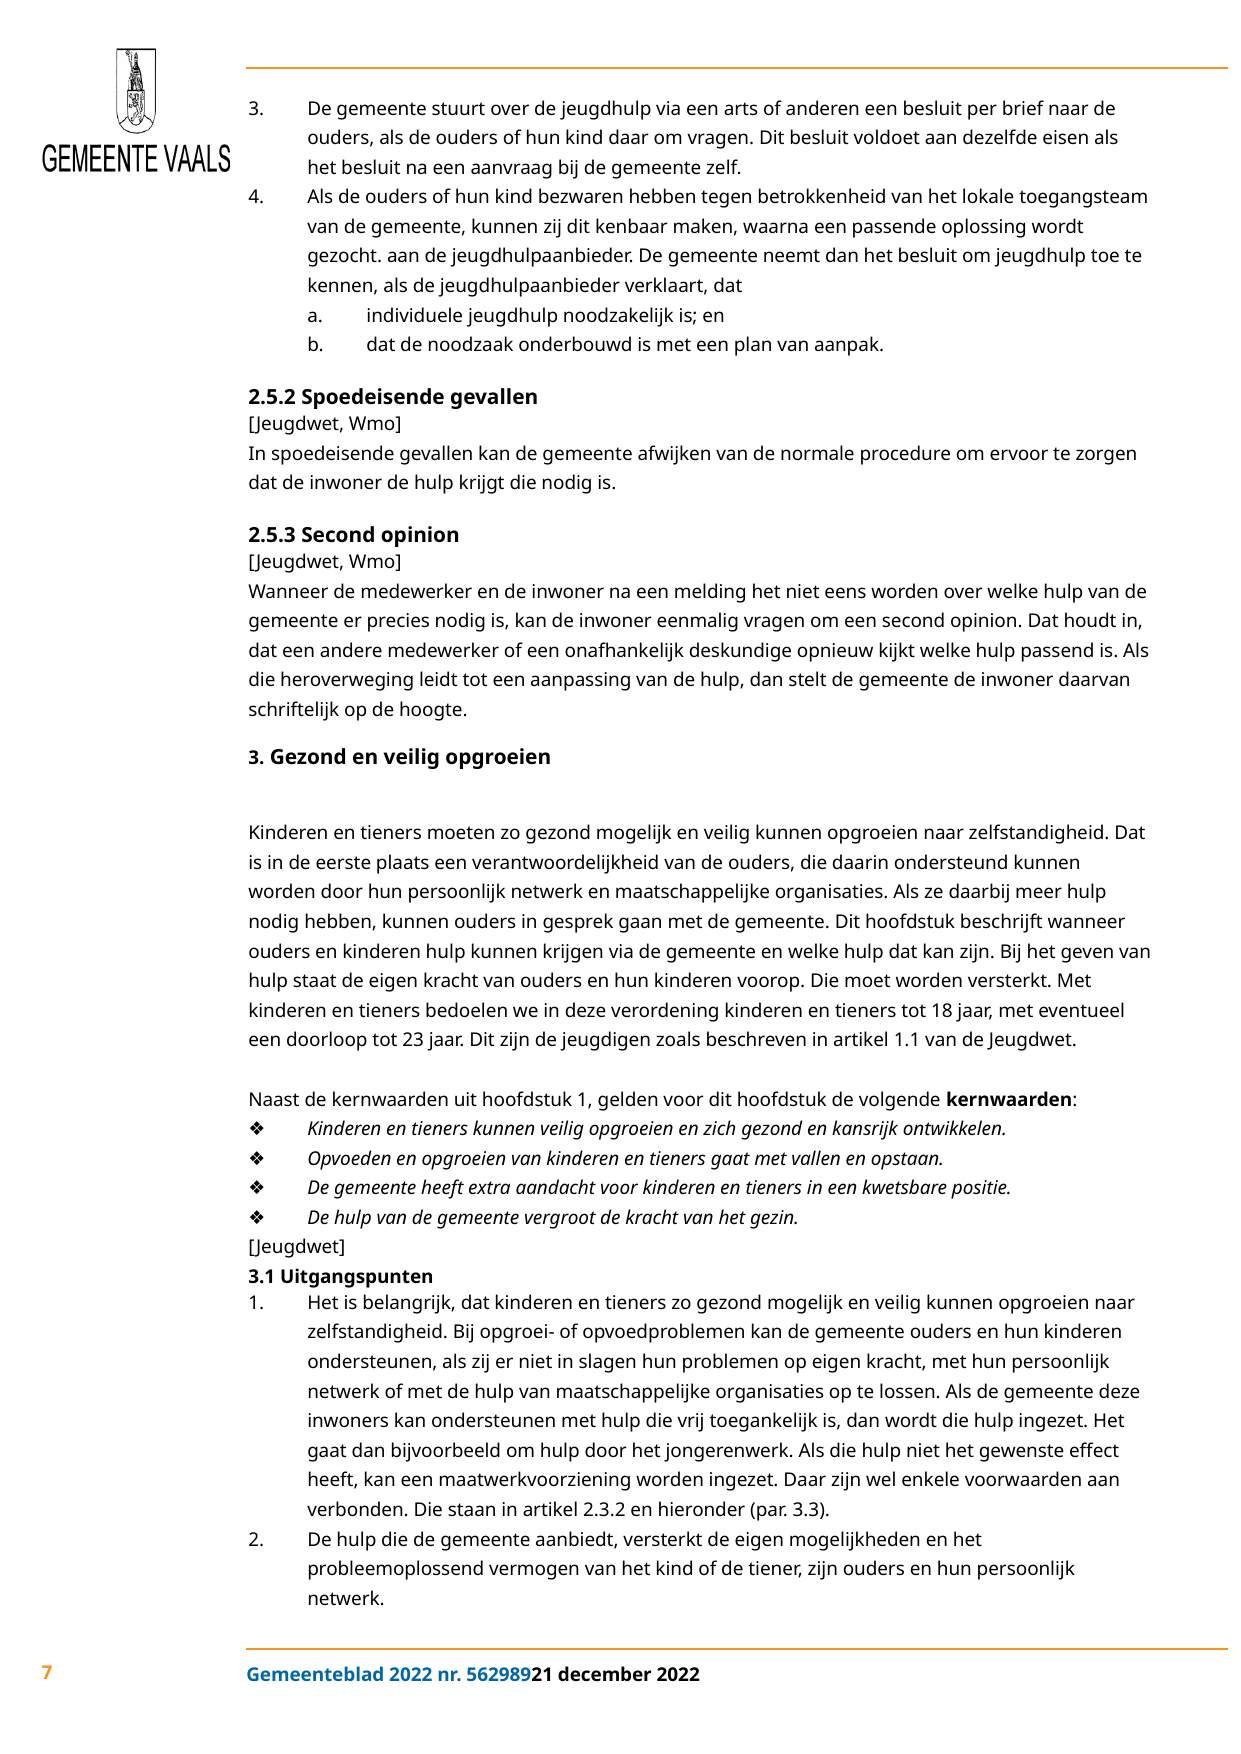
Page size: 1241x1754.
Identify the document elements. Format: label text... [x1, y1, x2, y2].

list dat de noodzaak onderbouwd is met een plan van aanpak. [307, 331, 1152, 357]
text [Jeugdwet] [248, 1234, 1152, 1259]
list De gemeente stuurt over de jeugdhulp via een arts of anderen een besluit per brief naar de ouders, als de ouders of hun kind daar om vragen. Dit besluit voldoet aan dezelfde eisen als het besluit na een aanvraag bij de gemeente zelf. [248, 95, 1152, 180]
text Naast de kernwaarden uit hoofdstuk 1, gelden voor dit hoofdstuk de volgende kernwaarden: [248, 1086, 1152, 1112]
list Het is belangrijk, dat kinderen en tieners zo gezond mogelijk en veilig kunnen opgroeien naar zelfstandigheid. Bij opgroei- of opvoedproblemen kan de gemeente ouders en hun kinderen ondersteunen, als zij er niet in slagen hun problemen op eigen kracht, met hun persoonlijk netwerk of met de hulp van maatschappelijke organisaties op te lossen. Als de gemeente deze inwoners kan ondersteunen met hulp die vrij toegankelijk is, dan wordt die hulp ingezet. Het gaat dan bijvoorbeeld om hulp door het jongerenwerk. Als die hulp niet het gewenste effect heeft, kan een maatwerkvoorziening worden ingezet. Daar zijn wel enkele voorwaarden aan verbonden. Die staan in artikel 2.3.2 en hieronder (par. 3.3). [248, 1289, 1152, 1522]
text 3. Gezond en veilig opgroeien [248, 742, 1152, 770]
text Kinderen en tieners moeten zo gezond mogelijk en veilig kunnen opgroeien naar zelfstandigheid. Dat is in de eerste plaats een verantwoordelijkheid van de ouders, die daarin ondersteund kunnen worden door hun persoonlijk netwerk en maatschappelijke organisaties. Als ze daarbij meer hulp nodig hebben, kunnen ouders in gesprek gaan met de gemeente. Dit hoofdstuk beschrijft wanneer ouders en kinderen hulp kunnen krijgen via de gemeente en welke hulp dat kan zijn. Bij het geven van hulp staat de eigen kracht van ouders en hun kinderen voorop. Die moet worden versterkt. Met kinderen en tieners bedoelen we in deze verordening kinderen en tieners tot 18 jaar, met eventueel een doorloop tot 23 jaar. Dit zijn de jeugdigen zoals beschreven in artikel 1.1 van de Jeugdwet. [248, 819, 1152, 1052]
list De gemeente heeft extra aandacht voor kinderen en tieners in een kwetsbare positie. [248, 1174, 1152, 1200]
list De hulp die de gemeente aanbiedt, versterkt de eigen mogelijkheden en het probleemoplossend vermogen van het kind of de tiener, zijn ouders en hun persoonlijk netwerk. [248, 1526, 1152, 1611]
text 3.1 Uitgangspunten [248, 1263, 1152, 1289]
text 2.5.2 Spoedeisende gevallen [248, 382, 1152, 410]
text In spoedeisende gevallen kan de gemeente afwijken van de normale procedure om ervoor te zorgen dat de inwoner de hulp krijgt die nodig is. [248, 440, 1152, 495]
text Wanneer de medewerker en de inwoner na een melding het niet eens worden over welke hulp van de gemeente er precies nodig is, kan de inwoner eenmalig vragen om een second opinion. Dat houdt in, dat een andere medewerker of een onafhankelijk deskundige opnieuw kijkt welke hulp passend is. Als die heroverweging leidt tot een aanpassing van de hulp, dan stelt de gemeente de inwoner daarvan schriftelijk op de hoogte. [248, 578, 1152, 722]
text 2.5.3 Second opinion [248, 520, 1152, 548]
list Kinderen en tieners kunnen veilig opgroeien en zich gezond en kansrijk ontwikkelen. [248, 1115, 1152, 1141]
list Opvoeden en opgroeien van kinderen en tieners gaat met vallen en opstaan. [248, 1145, 1152, 1171]
list Als de ouders of hun kind bezwaren hebben tegen betrokkenheid van het lokale toegangsteam van de gemeente, kunnen zij dit kenbaar maken, waarna een passende oplossing wordt gezocht. aan de jeugdhulpaanbieder. De gemeente neemt dan het besluit om jeugdhulp toe te kennen, als de jeugdhulpaanbieder verklaart, dat [248, 183, 1152, 298]
text [Jeugdwet, Wmo] [248, 548, 1152, 574]
picture [41, 47, 231, 172]
list De hulp van de gemeente vergroot de kracht van het gezin. [248, 1204, 1152, 1230]
list individuele jeugdhulp noodzakelijk is; en [307, 302, 1152, 328]
text [Jeugdwet, Wmo] [248, 410, 1152, 436]
